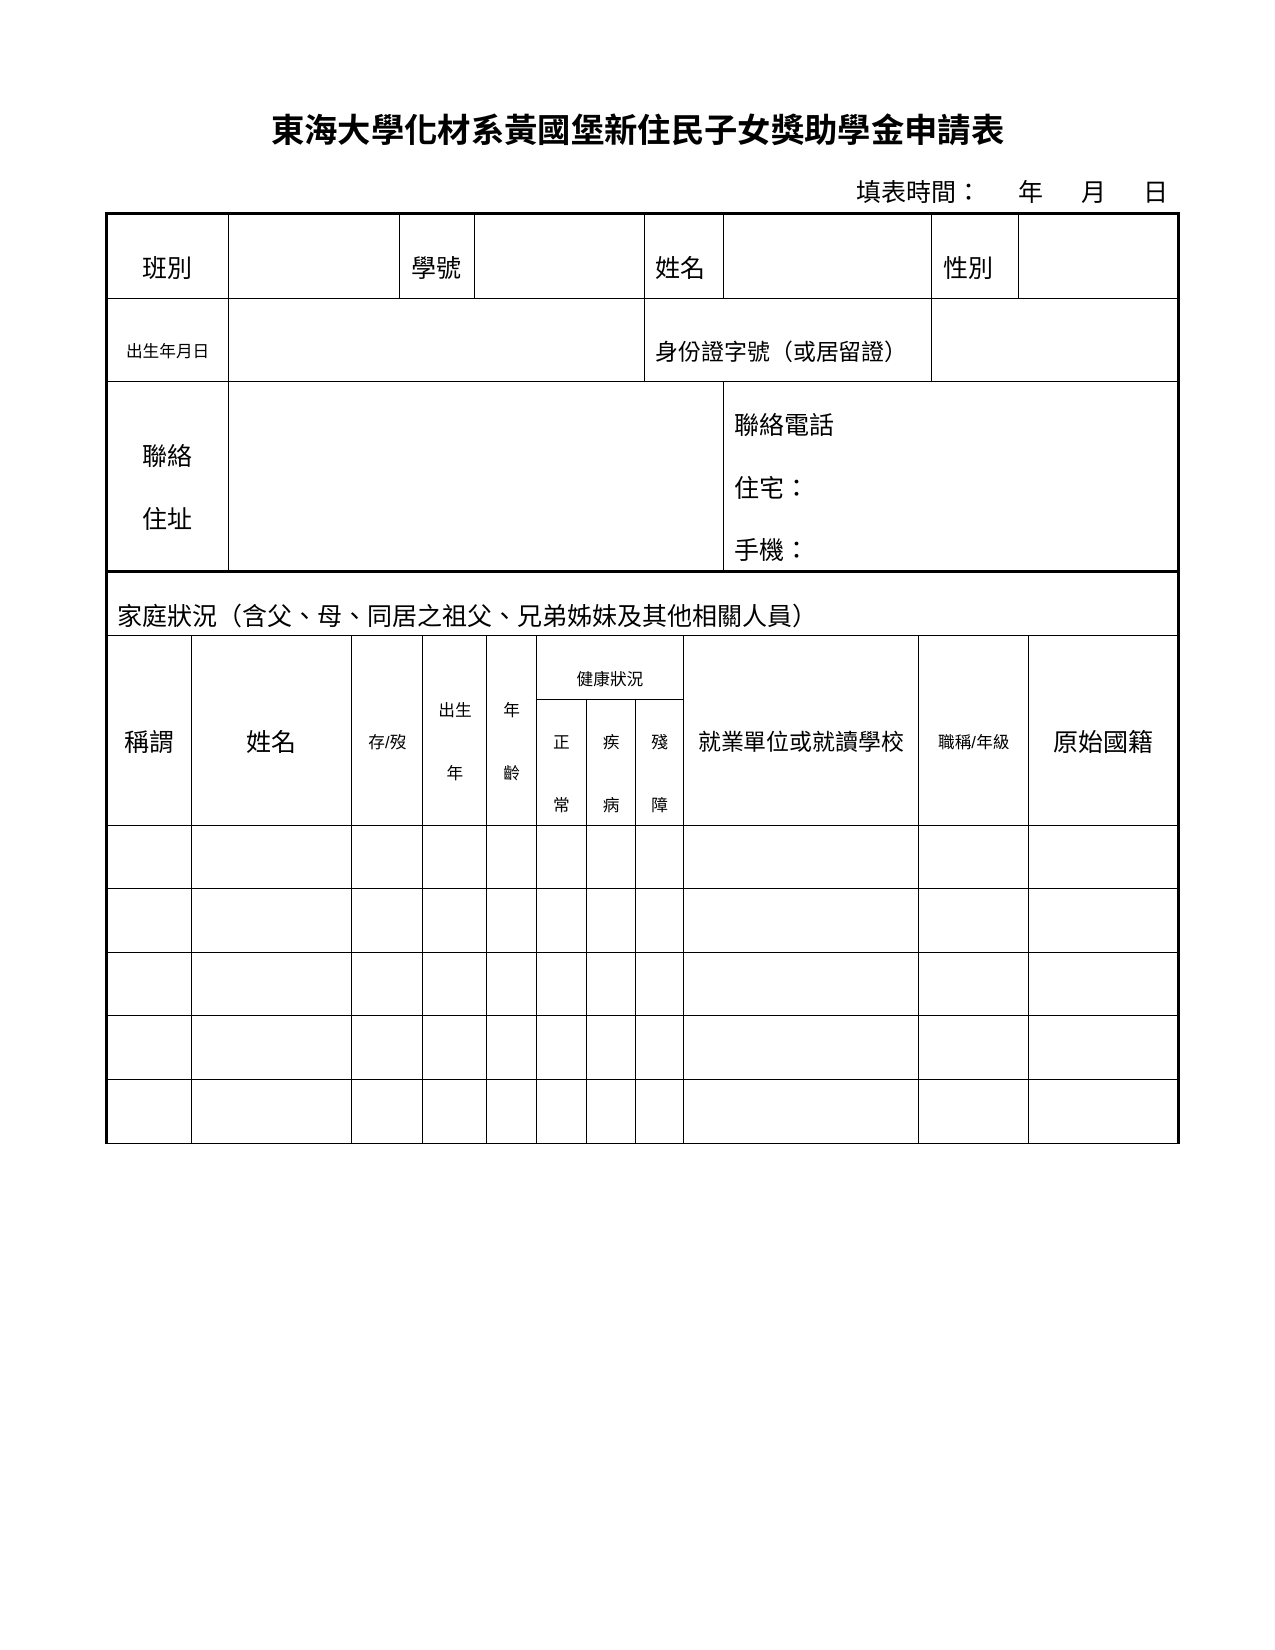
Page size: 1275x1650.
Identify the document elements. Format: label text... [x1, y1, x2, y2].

table_cell [108, 1080, 191, 1142]
table_cell [1029, 889, 1177, 952]
table_cell [229, 382, 723, 569]
table_cell [487, 826, 536, 888]
table_cell [423, 1016, 486, 1079]
text 東海大學化材系黃國堡新住民子女獎助學金申請表 [106, 87, 1169, 149]
table_cell 身份證字號（或居留證） [645, 299, 931, 381]
table_cell [537, 1080, 586, 1142]
table_cell [352, 1016, 422, 1079]
table_cell [352, 953, 422, 1015]
table_cell [1029, 953, 1177, 1015]
table_cell [229, 299, 644, 381]
table_cell 就業單位或就讀學校 [684, 636, 918, 825]
table_cell [352, 1080, 422, 1142]
table_cell [587, 1080, 635, 1142]
table_header 性別 [932, 215, 1018, 297]
table_header [724, 215, 931, 297]
table_cell 家庭狀況（含父、母、同居之祖父、兄弟姊妹及其他相關人員） [108, 573, 1177, 635]
table_cell [192, 826, 351, 888]
table_cell 職稱/年級 [919, 636, 1028, 825]
table_header 班別 [108, 215, 228, 297]
table_cell 出生年 [423, 636, 486, 825]
table_cell [487, 1080, 536, 1142]
table_cell [423, 826, 486, 888]
table_cell [684, 1016, 918, 1079]
table_cell 姓名 [192, 636, 351, 825]
table_cell 聯絡 住址 [108, 382, 228, 569]
text 填表時間： 年 月 日 [106, 149, 1169, 212]
table_cell [587, 826, 635, 888]
table_cell [487, 1016, 536, 1079]
table_header [1019, 215, 1177, 297]
table_cell [919, 889, 1028, 952]
table_cell [423, 889, 486, 952]
table_cell [684, 1080, 918, 1142]
table_cell [192, 1016, 351, 1079]
table_cell [919, 953, 1028, 1015]
table_cell [192, 889, 351, 952]
table_cell [919, 1080, 1028, 1142]
table_cell [587, 889, 635, 952]
table_cell [108, 1016, 191, 1079]
table_cell [636, 1016, 683, 1079]
table_cell [1029, 826, 1177, 888]
table_cell 年齡 [487, 636, 536, 825]
table_cell 疾病 [587, 700, 635, 825]
table_cell 出生年月日 [108, 299, 228, 381]
table_cell 聯絡電話 住宅： 手機： [724, 382, 1177, 569]
table_cell [108, 889, 191, 952]
table_cell [919, 826, 1028, 888]
table_cell [352, 826, 422, 888]
table_cell [932, 299, 1177, 381]
table_cell [587, 953, 635, 1015]
table_cell [1029, 1080, 1177, 1142]
table_cell [108, 826, 191, 888]
table_cell [537, 889, 586, 952]
table_cell [537, 953, 586, 1015]
table_cell [636, 826, 683, 888]
table_cell [684, 826, 918, 888]
table_cell [636, 1080, 683, 1142]
table_cell [919, 1016, 1028, 1079]
table_cell [537, 826, 586, 888]
table_cell 正常 [537, 700, 586, 825]
table_cell [636, 953, 683, 1015]
table_cell [108, 953, 191, 1015]
table_cell [192, 953, 351, 1015]
table_cell [636, 889, 683, 952]
table_cell [423, 1080, 486, 1142]
table_cell [352, 889, 422, 952]
table_cell 原始國籍 [1029, 636, 1177, 825]
table_cell [423, 953, 486, 1015]
table_cell [487, 953, 536, 1015]
table_cell [1029, 1016, 1177, 1079]
table_header 學號 [400, 215, 474, 297]
table_header 姓名 [645, 215, 723, 297]
table_cell [537, 1016, 586, 1079]
table_cell [487, 889, 536, 952]
table_cell 存/歿 [352, 636, 422, 825]
table_cell [684, 889, 918, 952]
table_cell [192, 1080, 351, 1142]
table_cell 稱謂 [108, 636, 191, 825]
table_cell 健康狀況 [537, 636, 683, 699]
table_header [229, 215, 399, 297]
table_cell [684, 953, 918, 1015]
table_cell 殘障 [636, 700, 683, 825]
table_cell [587, 1016, 635, 1079]
table_header [475, 215, 644, 297]
